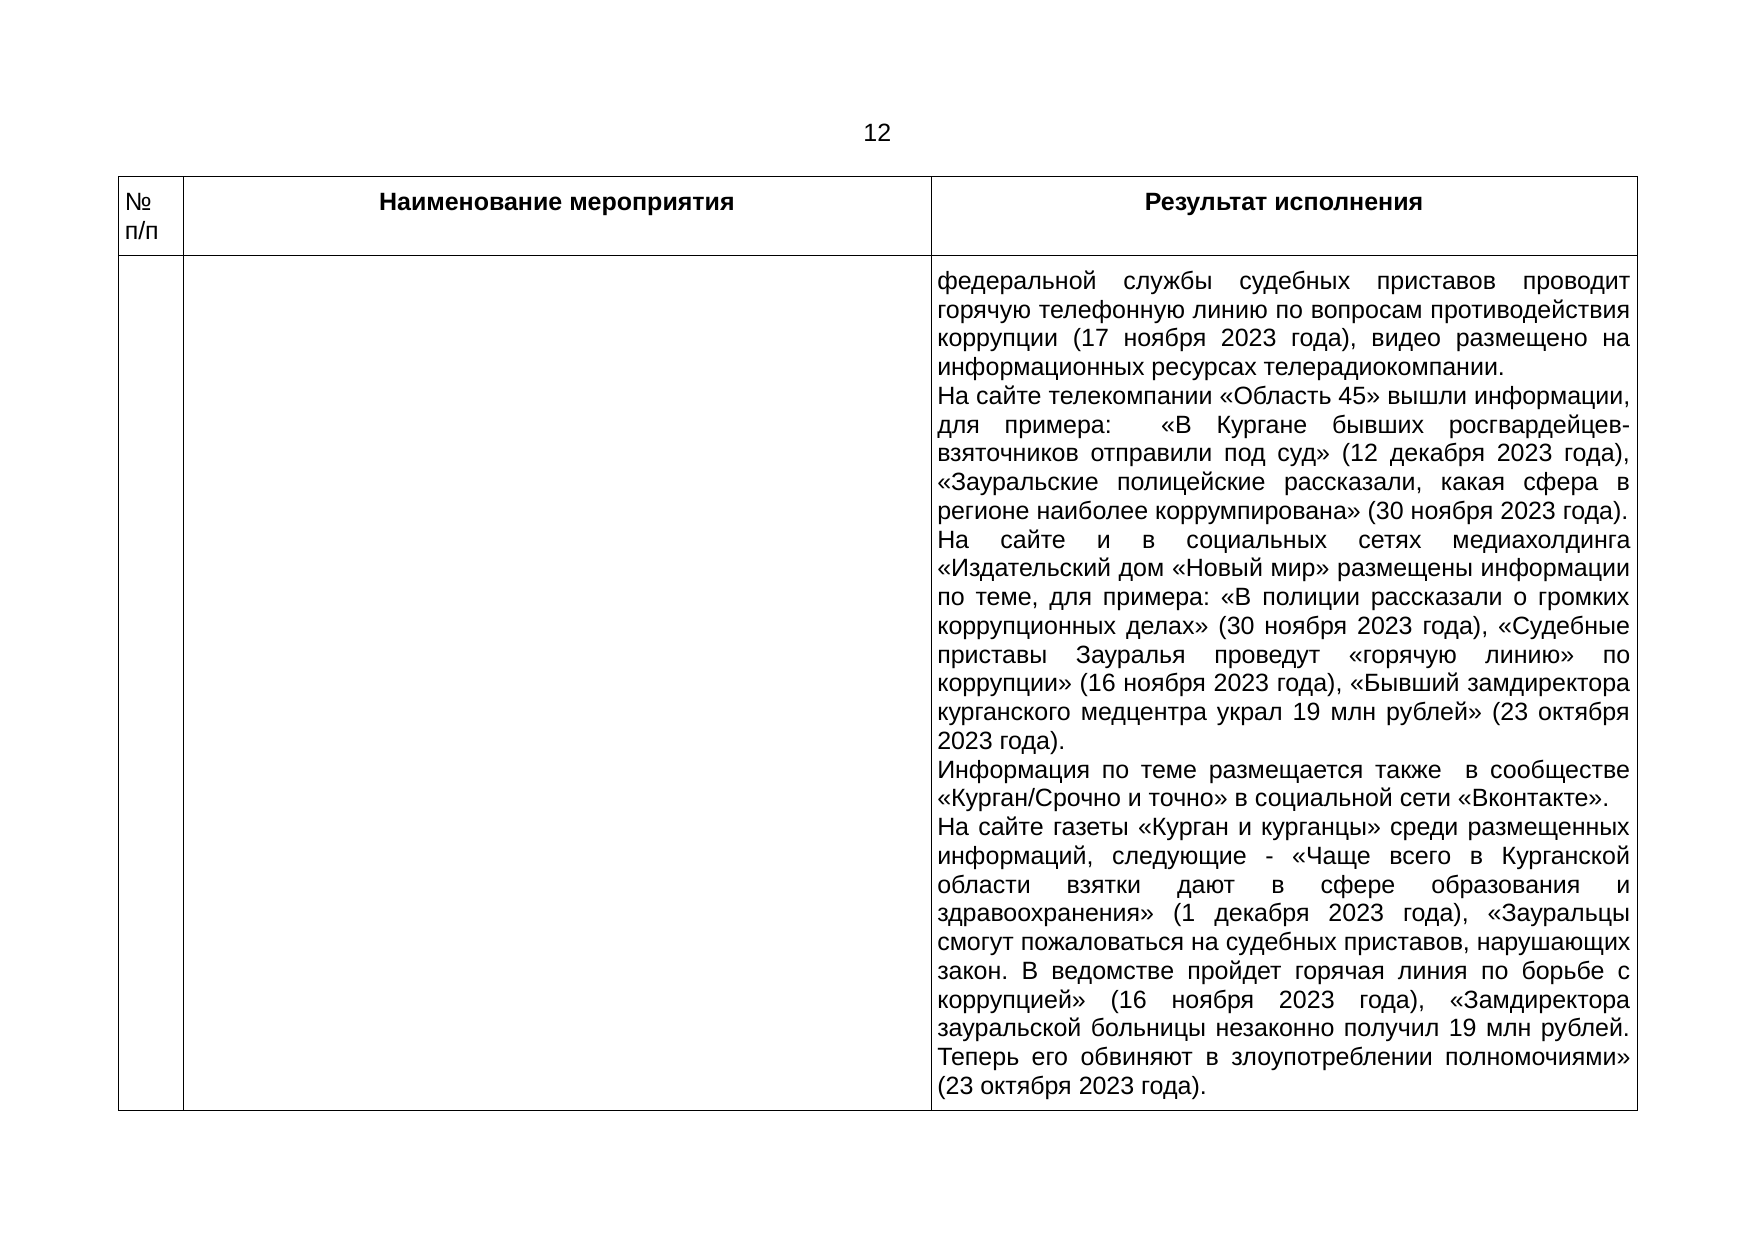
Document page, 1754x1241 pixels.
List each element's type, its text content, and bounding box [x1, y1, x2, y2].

table_cell [184, 256, 931, 1110]
table_header Результат исполнения [932, 177, 1637, 255]
table_header Наименование мероприятия [184, 177, 931, 255]
table_header № п/п [119, 177, 183, 255]
table_cell [119, 256, 183, 1110]
table_cell федеральной службы судебных приставов проводит горячую телефонную линию по вопросам противодействия коррупции (17 ноября 2023 года), видео размещено на информационных ресурсах телерадиокомпании. На сайте телекомпании «Область 45» вышли информации, для примера: «В Кургане бывших росгвардейцев-взяточников отправили под суд» (12 декабря 2023 года), «Зауральские полицейские рассказали, какая сфера в регионе наиболее коррумпирована» (30 ноября 2023 года). На сайте и в социальных сетях медиахолдинга «Издательский дом «Новый мир» размещены информации по теме, для примера: «В полиции рассказали о громких коррупционных делах» (30 ноября 2023 года), «Судебные приставы Зауралья проведут «горячую линию» по коррупции» (16 ноября 2023 года), «Бывший замдиректора курганского медцентра украл 19 млн рублей» (23 октября 2023 года). Информация по теме размещается также в сообществе «Курган/Срочно и точно» в социальной сети «Вконтакте». На сайте газеты «Курган и курганцы» среди размещенных информаций, следующие - «Чаще всего в Курганской области взятки дают в сфере образования и здравоохранения» (1 декабря 2023 года), «Зауральцы смогут пожаловаться на судебных приставов, нарушающих закон. В ведомстве пройдет горячая линия по борьбе с коррупцией» (16 ноября 2023 года), «Замдиректора зауральской больницы незаконно получил 19 млн рублей. Теперь его обвиняют в злоупотреблении полномочиями» (23 октября 2023 года). [932, 256, 1637, 1110]
